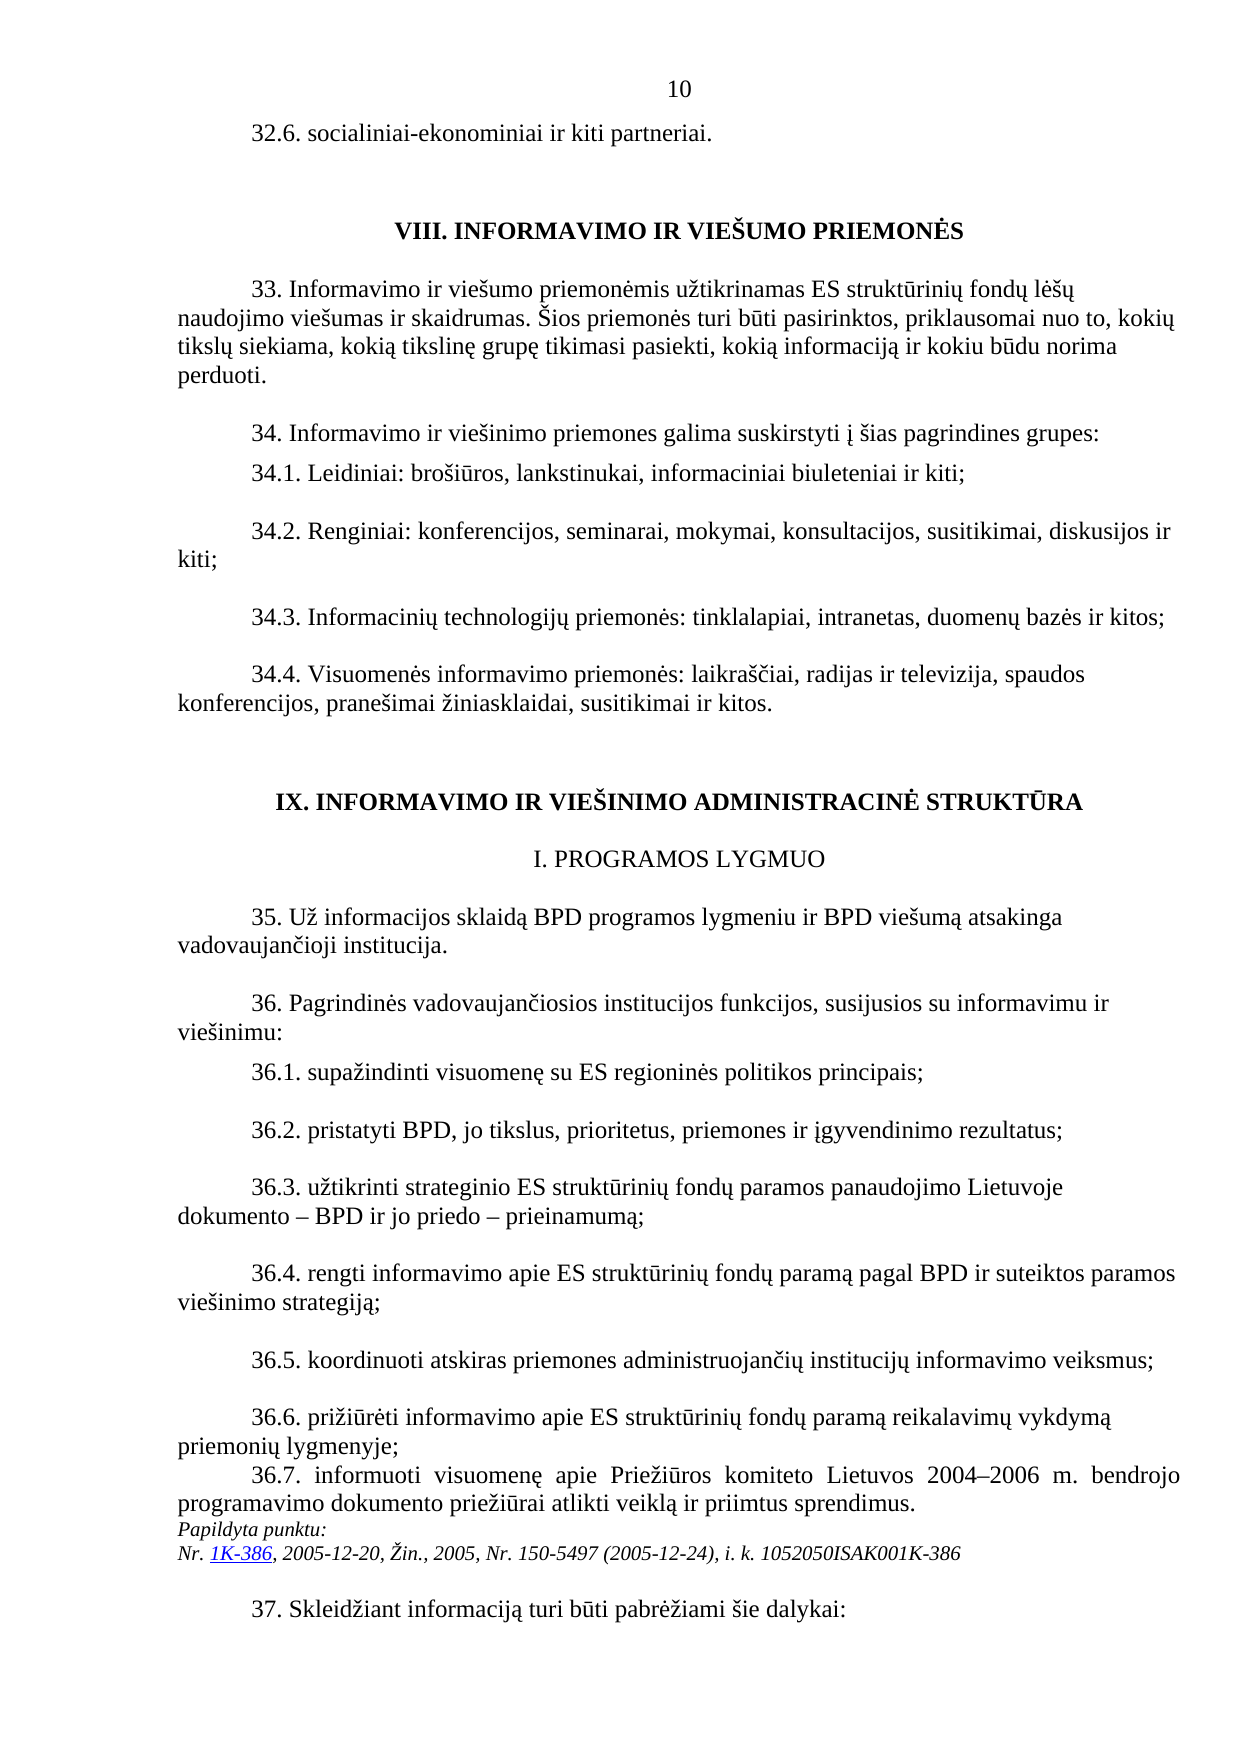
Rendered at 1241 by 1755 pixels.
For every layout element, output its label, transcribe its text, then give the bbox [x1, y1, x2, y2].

text 34.4. Visuomenės informavimo priemonės: laikraščiai, radijas ir televizija, spaudos konferencijos, pranešimai žiniasklaidai, susitikimai ir kitos. [177, 659, 1181, 717]
text 36.4. rengti informavimo apie ES struktūrinių fondų paramą pagal BPD ir suteiktos paramos viešinimo strategiją; [177, 1258, 1181, 1316]
text 36.6. prižiūrėti informavimo apie ES struktūrinių fondų paramą reikalavimų vykdymą priemonių lygmenyje; [177, 1402, 1181, 1460]
text 36.1. supažindinti visuomenę su ES regioninės politikos principais; [177, 1057, 1181, 1086]
text 36.3. užtikrinti strateginio ES struktūrinių fondų paramos panaudojimo Lietuvoje dokumento – BPD ir jo priedo – prieinamumą; [177, 1172, 1181, 1230]
text 36. Pagrindinės vadovaujančiosios institucijos funkcijos, susijusios su informavimu ir viešinimu: [177, 988, 1181, 1045]
text 32.6. socialiniai-ekonominiai ir kiti partneriai. [177, 118, 1181, 147]
text Papildyta punktu: [177, 1517, 1181, 1541]
text IX. INFORMAVIMO IR VIEŠINIMO ADMINISTRACINĖ STRUKTŪRA [177, 787, 1181, 815]
text 34. Informavimo ir viešinimo priemones galima suskirstyti į šias pagrindines grupes: [177, 418, 1181, 446]
text 37. Skleidžiant informaciją turi būti pabrėžiami šie dalykai: [177, 1594, 1181, 1623]
text 34.3. Informacinių technologijų priemonės: tinklalapiai, intranetas, duomenų bazės ir kitos; [177, 602, 1181, 631]
text 36.5. koordinuoti atskiras priemones administruojančių institucijų informavimo veiksmus; [177, 1345, 1181, 1373]
text 34.2. Renginiai: konferencijos, seminarai, mokymai, konsultacijos, susitikimai, diskusijos ir kiti; [177, 516, 1181, 573]
text 34.1. Leidiniai: brošiūros, lankstinukai, informaciniai biuleteniai ir kiti; [177, 458, 1181, 487]
text 36.7. informuoti visuomenę apie Priežiūros komiteto Lietuvos 2004–2006 m. bendrojo programavimo dokumento priežiūrai atlikti veiklą ir priimtus sprendimus. [177, 1460, 1181, 1517]
text 36.2. pristatyti BPD, jo tikslus, prioritetus, priemones ir įgyvendinimo rezultatus; [177, 1115, 1181, 1143]
text I. PROGRAMOS LYGMUO [177, 844, 1181, 873]
text 35. Už informacijos sklaidą BPD programos lygmeniu ir BPD viešumą atsakinga vadovaujančioji institucija. [177, 902, 1181, 959]
text Nr. 1K-386, 2005-12-20, Žin., 2005, Nr. 150-5497 (2005-12-24), i. k. 1052050ISAK001K-386 [177, 1541, 1181, 1565]
text 33. Informavimo ir viešumo priemonėmis užtikrinamas ES struktūrinių fondų lėšų naudojimo viešumas ir skaidrumas. Šios priemonės turi būti pasirinktos, priklausomai nuo to, kokių tikslų siekiama, kokią tikslinę grupę tikimasi pasiekti, kokią informaciją ir kokiu būdu norima perduoti. [177, 274, 1181, 389]
text VIII. INFORMAVIMO IR VIEŠUMO PRIEMONĖS [177, 216, 1181, 245]
